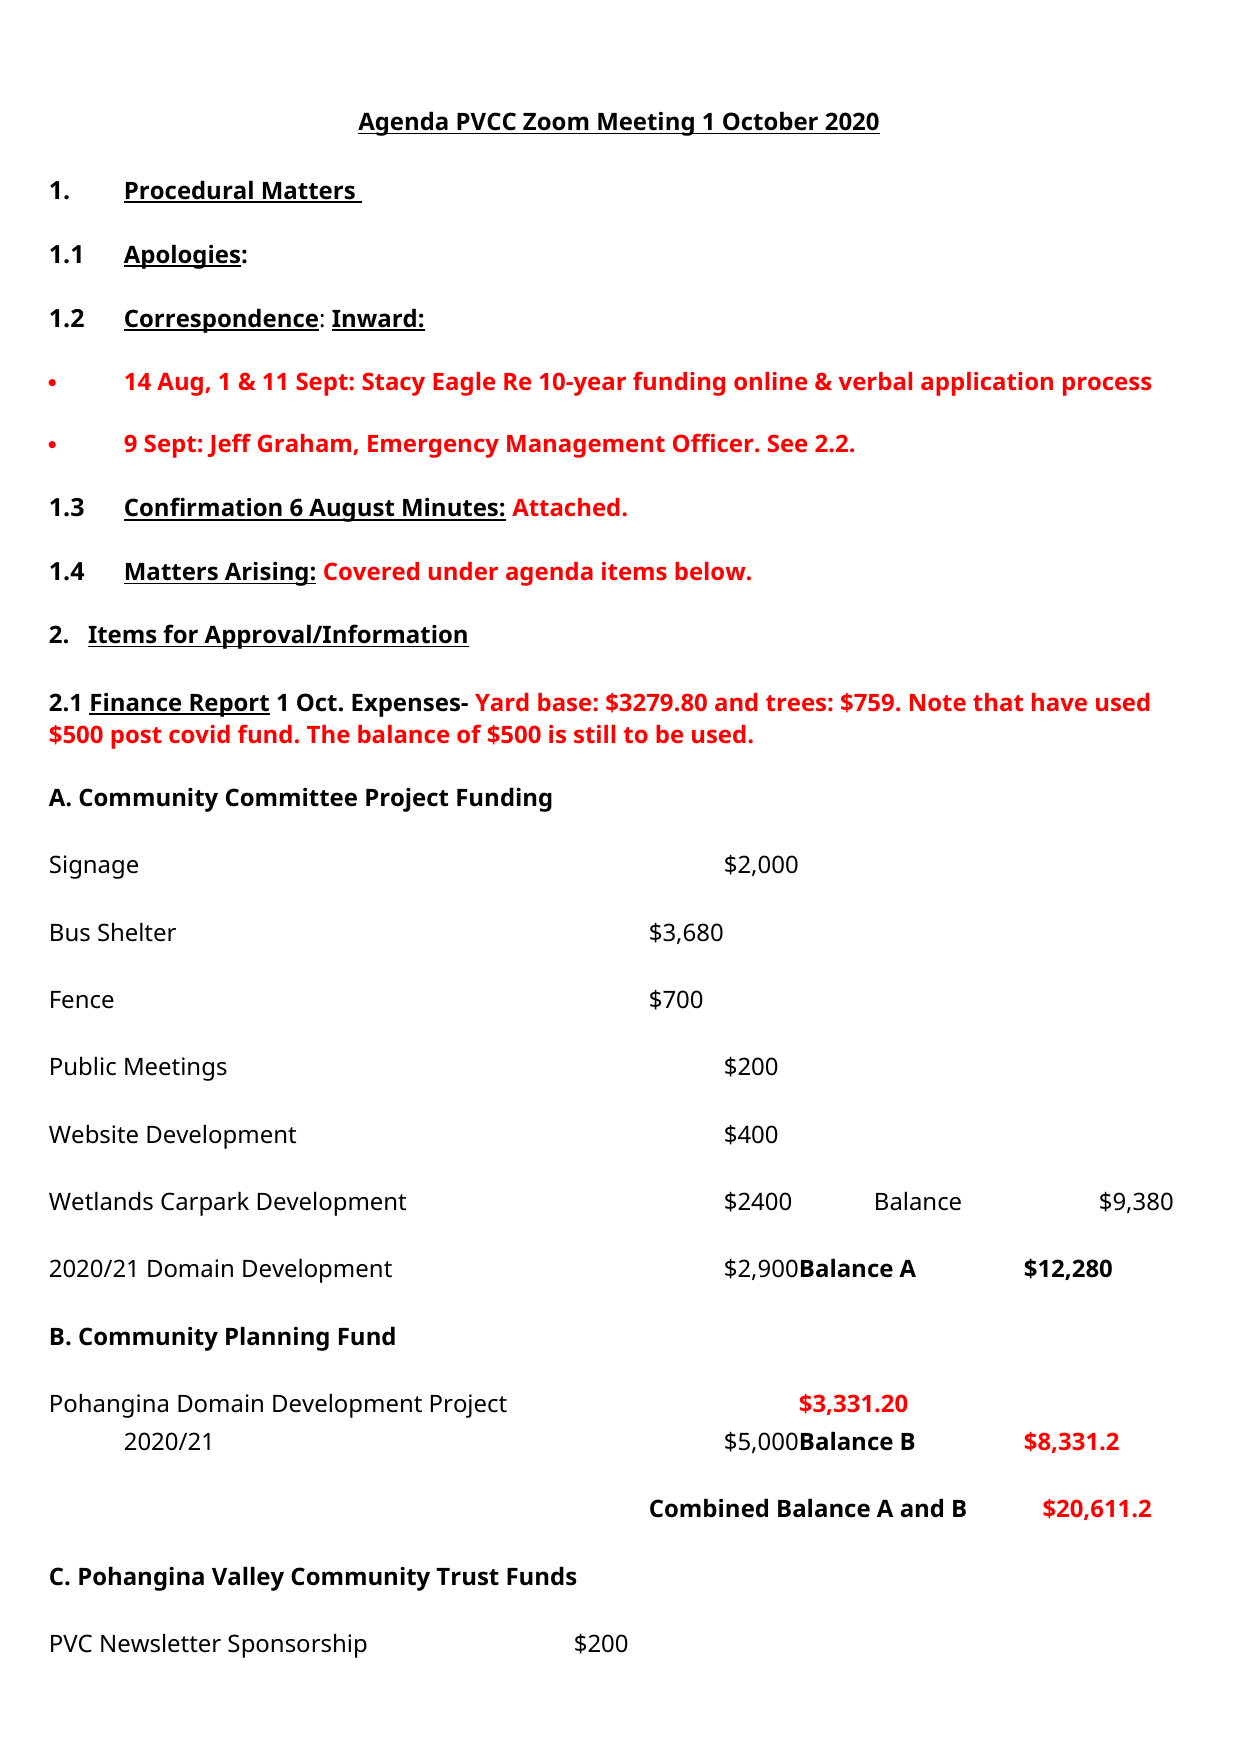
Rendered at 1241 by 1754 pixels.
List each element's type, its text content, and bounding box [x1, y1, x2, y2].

text Pohangina Domain Development Project $3,331.20 2020/21 $5,000 Balance B $8,331.2 [49, 1387, 1195, 1457]
text Public Meetings $200 [49, 1050, 1195, 1083]
text Combined Balance A and B $20,611.2 [49, 1492, 1195, 1524]
text Fence $700 [49, 983, 1195, 1015]
text A. Community Committee Project Funding [49, 781, 1195, 813]
text 2. Items for Approval/Information [49, 618, 1195, 651]
text B. Community Planning Fund [49, 1320, 1195, 1352]
text Bus Shelter $3,680 [49, 915, 1195, 948]
text Wetlands Carpark Development $2400 Balance $9,380 [49, 1185, 1195, 1217]
text PVC Newsletter Sponsorship $200 [49, 1627, 1195, 1659]
text Agenda PVCC Zoom Meeting 1 October 2020 [49, 105, 1195, 138]
text Website Development $400 [49, 1117, 1195, 1150]
list Confirmation 6 August Minutes: Attached. [49, 490, 1195, 524]
list Procedural Matters [49, 172, 1195, 206]
list Matters Arising: Covered under agenda items below. [49, 554, 1195, 588]
list 9 Sept: Jeff Graham, Emergency Management Officer. See 2.2. [49, 427, 1195, 460]
list Apologies: [49, 236, 1195, 271]
list 14 Aug, 1 & 11 Sept: Stacy Eagle Re 10-year funding online & verbal application process [49, 364, 1195, 397]
text 2.1 Finance Report 1 Oct. Expenses- Yard base: $3279.80 and trees: $759. Note that have used $500 post covid fund. The balance of $500 is still to be used. [49, 685, 1195, 751]
text C. Pohangina Valley Community Trust Funds [49, 1559, 1195, 1592]
text 2020/21 Domain Development $2,900 Balance A $12,280 [49, 1252, 1195, 1285]
text Signage $2,000 [49, 848, 1195, 881]
list Correspondence: Inward: [49, 301, 1195, 334]
